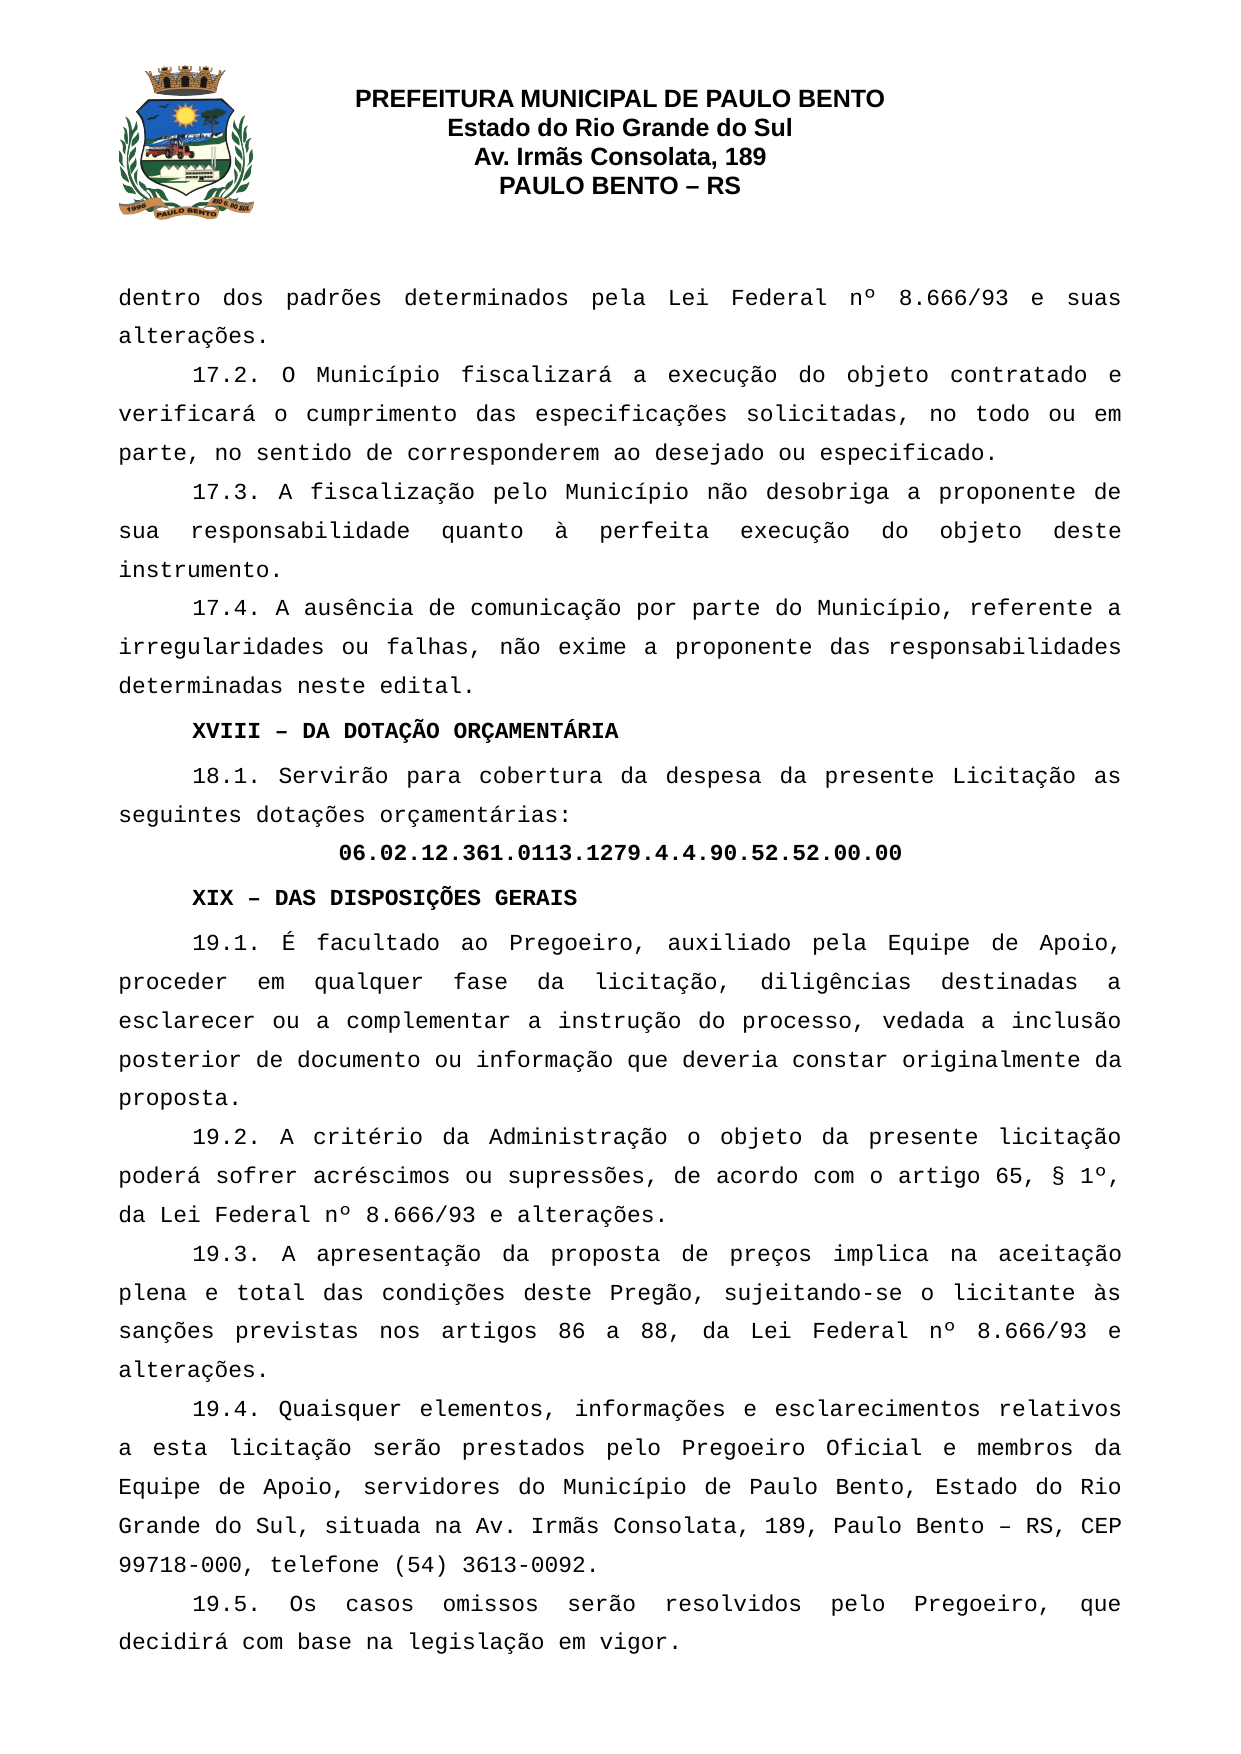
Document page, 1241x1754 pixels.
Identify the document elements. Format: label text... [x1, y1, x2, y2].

text 19.5. Os casos omissos serão resolvidos pelo Pregoeiro, que decidirá com base na legislação em vigor. [118, 1592, 1122, 1657]
text 19.2. A critério da Administração o objeto da presente licitação poderá sofrer acréscimos ou supressões, de acordo com o artigo 65, § 1º, da Lei Federal nº 8.666/93 e alterações. [118, 1126, 1122, 1229]
text 19.4. Quaisquer elementos, informações e esclarecimentos relativos a esta licitação serão prestados pelo Pregoeiro Oficial e membros da Equipe de Apoio, servidores do Município de Paulo Bento, Estado do Rio Grande do Sul, situada na Av. Irmãs Consolata, 189, Paulo Bento – RS, CEP 99718-000, telefone (54) 3613-0092. [118, 1398, 1122, 1579]
text 19.3. A apresentação da proposta de preços implica na aceitação plena e total das condições deste Pregão, sujeitando-se o licitante às sanções previstas nos artigos 86 a 88, da Lei Federal nº 8.666/93 e alterações. [118, 1242, 1122, 1385]
text 17.3. A fiscalização pelo Município não desobriga a proponente de sua responsabilidade quanto à perfeita execução do objeto deste instrumento. [118, 480, 1122, 584]
text XVIII – DA DOTAÇÃO ORÇAMENTÁRIA [118, 719, 1122, 745]
text 17.2. O Município fiscalizará a execução do objeto contratado e verificará o cumprimento das especificações solicitadas, no todo ou em parte, no sentido de corresponderem ao desejado ou especificado. [118, 364, 1122, 467]
text 18.1. Servirão para cobertura da despesa da presente Licitação as seguintes dotações orçamentárias: [118, 764, 1122, 829]
text dentro dos padrões determinados pela Lei Federal nº 8.666/93 e suas alterações. [118, 286, 1122, 351]
text 19.1. É facultado ao Pregoeiro, auxiliado pela Equipe de Apoio, proceder em qualquer fase da licitação, diligências destinadas a esclarecer ou a complementar a instrução do processo, vedada a inclusão posterior de documento ou informação que deveria constar originalmente da proposta. [118, 931, 1122, 1113]
text 06.02.12.361.0113.1279.4.4.90.52.52.00.00 [118, 842, 1122, 868]
text 17.4. A ausência de comunicação por parte do Município, referente a irregularidades ou falhas, não exime a proponente das responsabilidades determinadas neste edital. [118, 597, 1122, 700]
text XIX – DAS DISPOSIÇÕES GERAIS [118, 887, 1122, 912]
